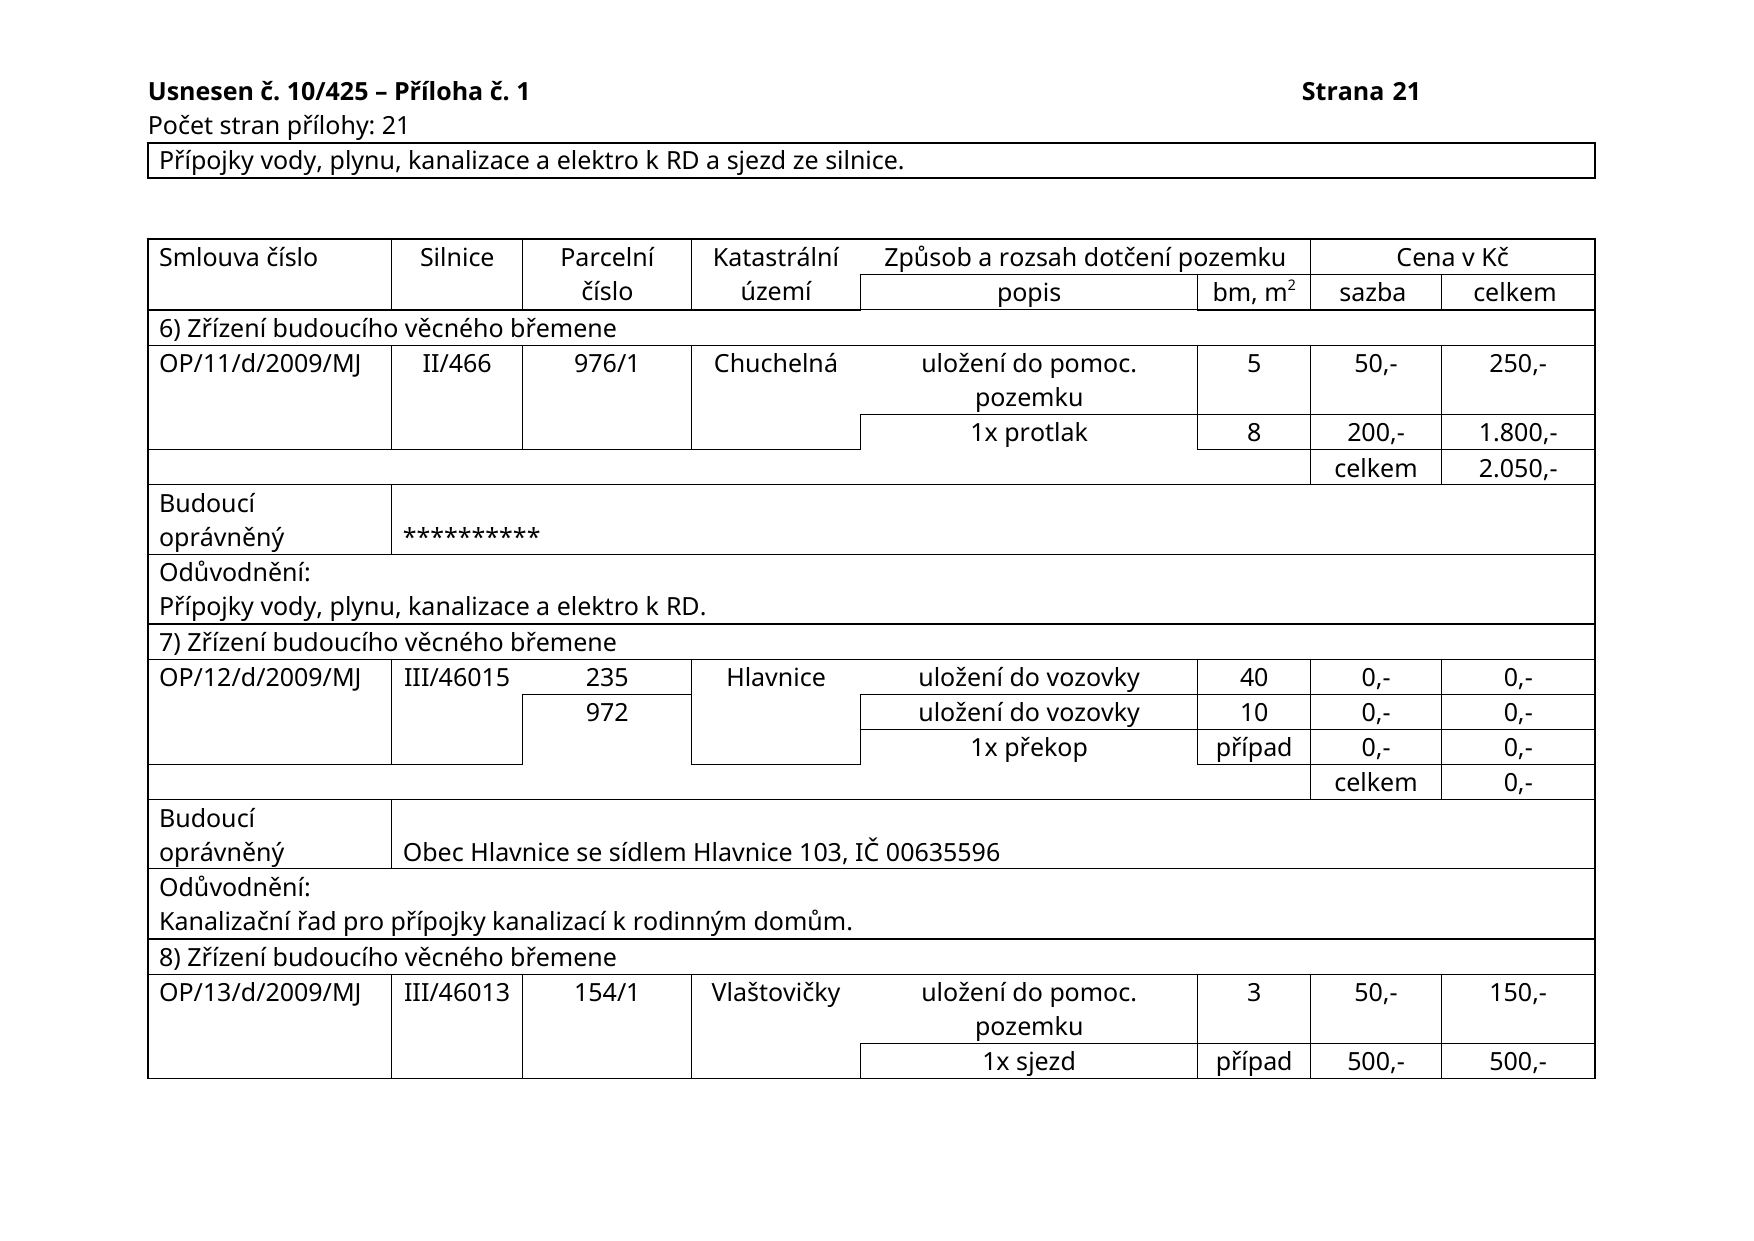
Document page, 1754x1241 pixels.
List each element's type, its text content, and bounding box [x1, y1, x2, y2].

table_cell Odůvodnění: Přípojky vody, plynu, kanalizace a elektro k RD. [149, 555, 1594, 623]
table_header 250,- [1442, 346, 1594, 414]
table_cell 500,- [1311, 1044, 1441, 1078]
table_cell Budoucí oprávněný [149, 800, 391, 868]
table_cell 200,- [1311, 415, 1441, 449]
table_header Smlouva číslo [149, 240, 391, 309]
table_cell celkem [1311, 765, 1441, 799]
table_cell [149, 449, 1310, 484]
table_cell uložení do vozovky [861, 695, 1197, 729]
table_cell Vlaštovičky [692, 975, 860, 1078]
table_cell bm, m2 [1198, 275, 1310, 309]
table_cell Přípojky vody, plynu, kanalizace a elektro k RD a sjezd ze silnice. [149, 144, 1594, 177]
table_header 40 [1198, 660, 1310, 694]
table_cell 2.050,- [1442, 450, 1594, 484]
table_header Způsob a rozsah dotčení pozemku [860, 240, 1310, 274]
table_cell Obec Hlavnice se sídlem Hlavnice 103, IČ 00635596 [392, 800, 1594, 868]
table_cell Budoucí oprávněný [149, 485, 391, 553]
table_cell 1x sjezd [861, 1044, 1197, 1078]
table_header Katastrální území [692, 240, 860, 309]
table_header Parcelní číslo [523, 240, 691, 309]
table_header uložení do pomoc. pozemku [860, 975, 1197, 1043]
table_cell 154/1 [523, 975, 691, 1078]
table_cell 0,- [1311, 730, 1441, 764]
table_header Cena v Kč [1311, 240, 1594, 274]
table_cell 6) Zřízení budoucího věcného břemene [149, 310, 1594, 345]
table_header 0,- [1311, 660, 1441, 694]
table_cell III/46013 [392, 975, 522, 1078]
table_cell Hlavnice [692, 660, 860, 764]
table_header 50,- [1311, 346, 1441, 414]
table_cell 1x překop [861, 730, 1197, 764]
table_cell 500,- [1442, 1044, 1594, 1078]
table_cell sazba [1311, 275, 1441, 309]
table_cell 972 [523, 695, 691, 764]
table_cell 976/1 [523, 346, 691, 449]
table_cell Chuchelná [692, 346, 860, 449]
table_cell 0,- [1442, 695, 1594, 729]
table_cell [149, 764, 1310, 799]
table_cell 10 [1198, 695, 1310, 729]
table_cell 1x protlak [861, 415, 1197, 449]
table_cell celkem [1442, 275, 1594, 309]
table_cell Odůvodnění: Kanalizační řad pro přípojky kanalizací k rodinným domům. [149, 869, 1594, 937]
table_cell 0,- [1311, 695, 1441, 729]
table_cell OP/11/d/2009/MJ [149, 346, 391, 449]
table_cell OP/13/d/2009/MJ [149, 975, 391, 1078]
table_header Silnice [392, 240, 522, 309]
table_cell ********** [392, 485, 1594, 553]
table_cell případ [1198, 730, 1310, 764]
table_cell 0,- [1442, 765, 1594, 799]
table_header 235 [523, 660, 691, 694]
table_header uložení do vozovky [860, 660, 1197, 694]
table_cell 7) Zřízení budoucího věcného břemene [149, 625, 1594, 659]
table_header uložení do pomoc. pozemku [860, 346, 1197, 414]
table_cell celkem [1311, 450, 1441, 484]
table_cell případ [1198, 1044, 1310, 1078]
table_cell III/46015 [392, 660, 523, 764]
table_cell OP/12/d/2009/MJ [149, 660, 391, 764]
table_cell II/466 [392, 346, 522, 449]
table_header 0,- [1442, 660, 1594, 694]
table_cell 8 [1198, 415, 1310, 449]
table_cell popis [861, 275, 1197, 309]
table_header 5 [1198, 346, 1310, 414]
table_header 50,- [1311, 975, 1441, 1043]
table_header 3 [1198, 975, 1310, 1043]
table_cell 0,- [1442, 730, 1594, 764]
table_header 150,- [1442, 975, 1594, 1043]
table_cell 8) Zřízení budoucího věcného břemene [149, 940, 1594, 974]
table_cell 1.800,- [1442, 415, 1594, 449]
